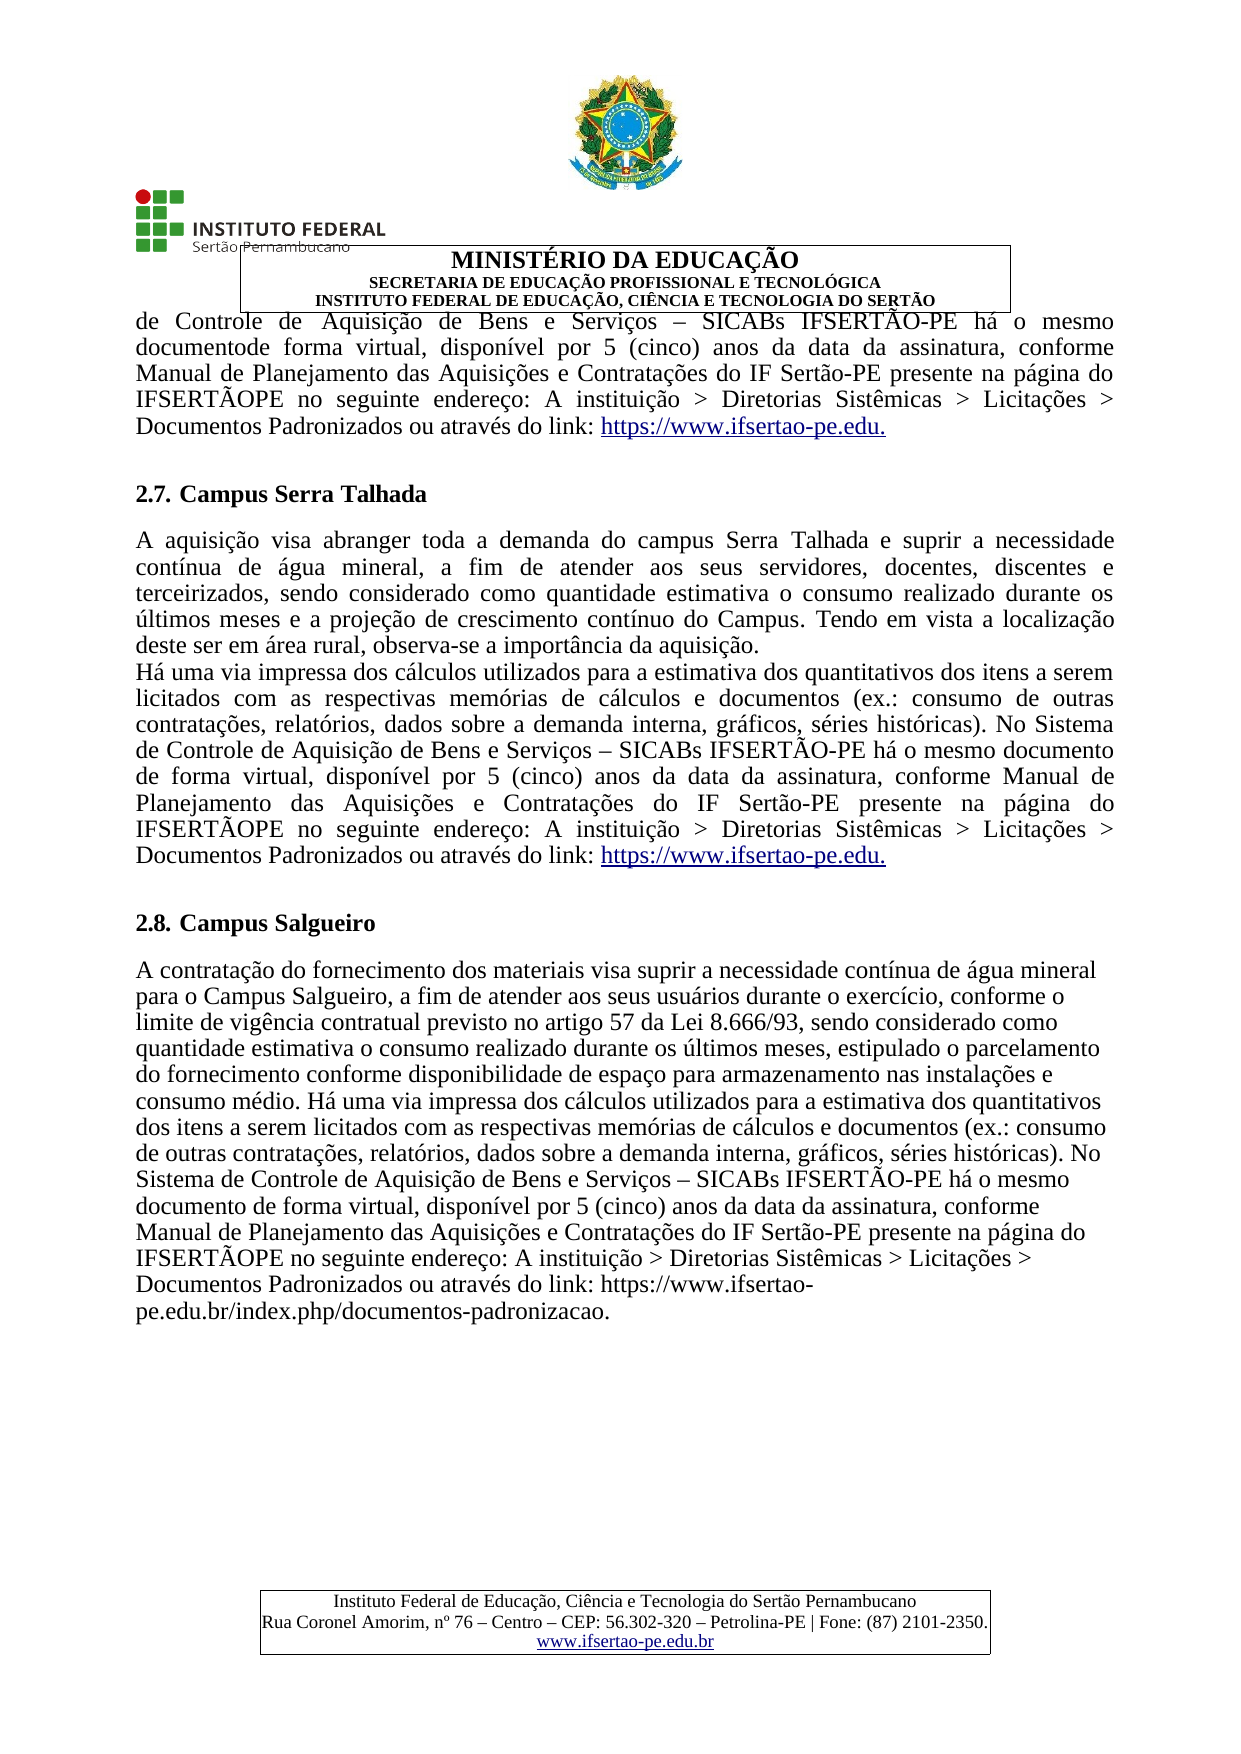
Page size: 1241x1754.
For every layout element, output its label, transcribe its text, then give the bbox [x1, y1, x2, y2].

picture [135, 189, 386, 252]
picture [568, 75, 683, 190]
text Há uma via impressa dos cálculos utilizados para a estimativa dos quantitativos dos itens a serem licitados com as respectivas memórias de cálculos e documentos (ex.: consumo de outras contratações, relatórios, dados sobre a demanda interna, gráficos, séries históricas). No Sistema de Controle de Aquisição de Bens e Serviços – SICABs IFSERTÃO-PE há o mesmo documento de forma virtual, disponível por 5 (cinco) anos da data da assinatura, conforme Manual de Planejamento das Aquisições e Contratações do IF Sertão-PE presente na página do IFSERTÃOPE no seguinte endereço: A instituição > Diretorias Sistêmicas > Licitações > Documentos Padronizados ou através do link: https://www.ifsertao-pe.edu. [135, 659, 1115, 869]
subtitle Campus Serra Talhada [135, 479, 1128, 508]
text de Controle de Aquisição de Bens e Serviços – SICABs IFSERTÃO-PE há o mesmo documentode forma virtual, disponível por 5 (cinco) anos da data da assinatura, conforme Manual de Planejamento das Aquisições e Contratações do IF Sertão-PE presente na página do IFSERTÃOPE no seguinte endereço: A instituição > Diretorias Sistêmicas > Licitações > Documentos Padronizados ou através do link: https://www.ifsertao-pe.edu. [135, 308, 1115, 439]
text A aquisição visa abranger toda a demanda do campus Serra Talhada e suprir a necessidade contínua de água mineral, a fim de atender aos seus servidores, docentes, discentes e terceirizados, sendo considerado como quantidade estimativa o consumo realizado durante os últimos meses e a projeção de crescimento contínuo do Campus. Tendo em vista a localização deste ser em área rural, observa-se a importância da aquisição. [135, 528, 1115, 659]
text A contratação do fornecimento dos materiais visa suprir a necessidade contínua de água mineral para o Campus Salgueiro, a fim de atender aos seus usuários durante o exercício, conforme o limite de vigência contratual previsto no artigo 57 da Lei 8.666/93, sendo considerado como quantidade estimativa o consumo realizado durante os últimos meses, estipulado o parcelamento do fornecimento conforme disponibilidade de espaço para armazenamento nas instalações e consumo médio. Há uma via impressa dos cálculos utilizados para a estimativa dos quantitativos dos itens a serem licitados com as respectivas memórias de cálculos e documentos (ex.: consumo de outras contratações, relatórios, dados sobre a demanda interna, gráficos, séries históricas). No Sistema de Controle de Aquisição de Bens e Serviços – SICABs IFSERTÃO-PE há o mesmo documento de forma virtual, disponível por 5 (cinco) anos da data da assinatura, conforme Manual de Planejamento das Aquisições e Contratações do IF Sertão-PE presente na página do IFSERTÃOPE no seguinte endereço: A instituição > Diretorias Sistêmicas > Licitações > Documentos Padronizados ou através do link: https://www.ifsertao- pe.edu.br/index.php/documentos-padronizacao. [135, 957, 1108, 1324]
subtitle Campus Salgueiro [135, 908, 1128, 937]
